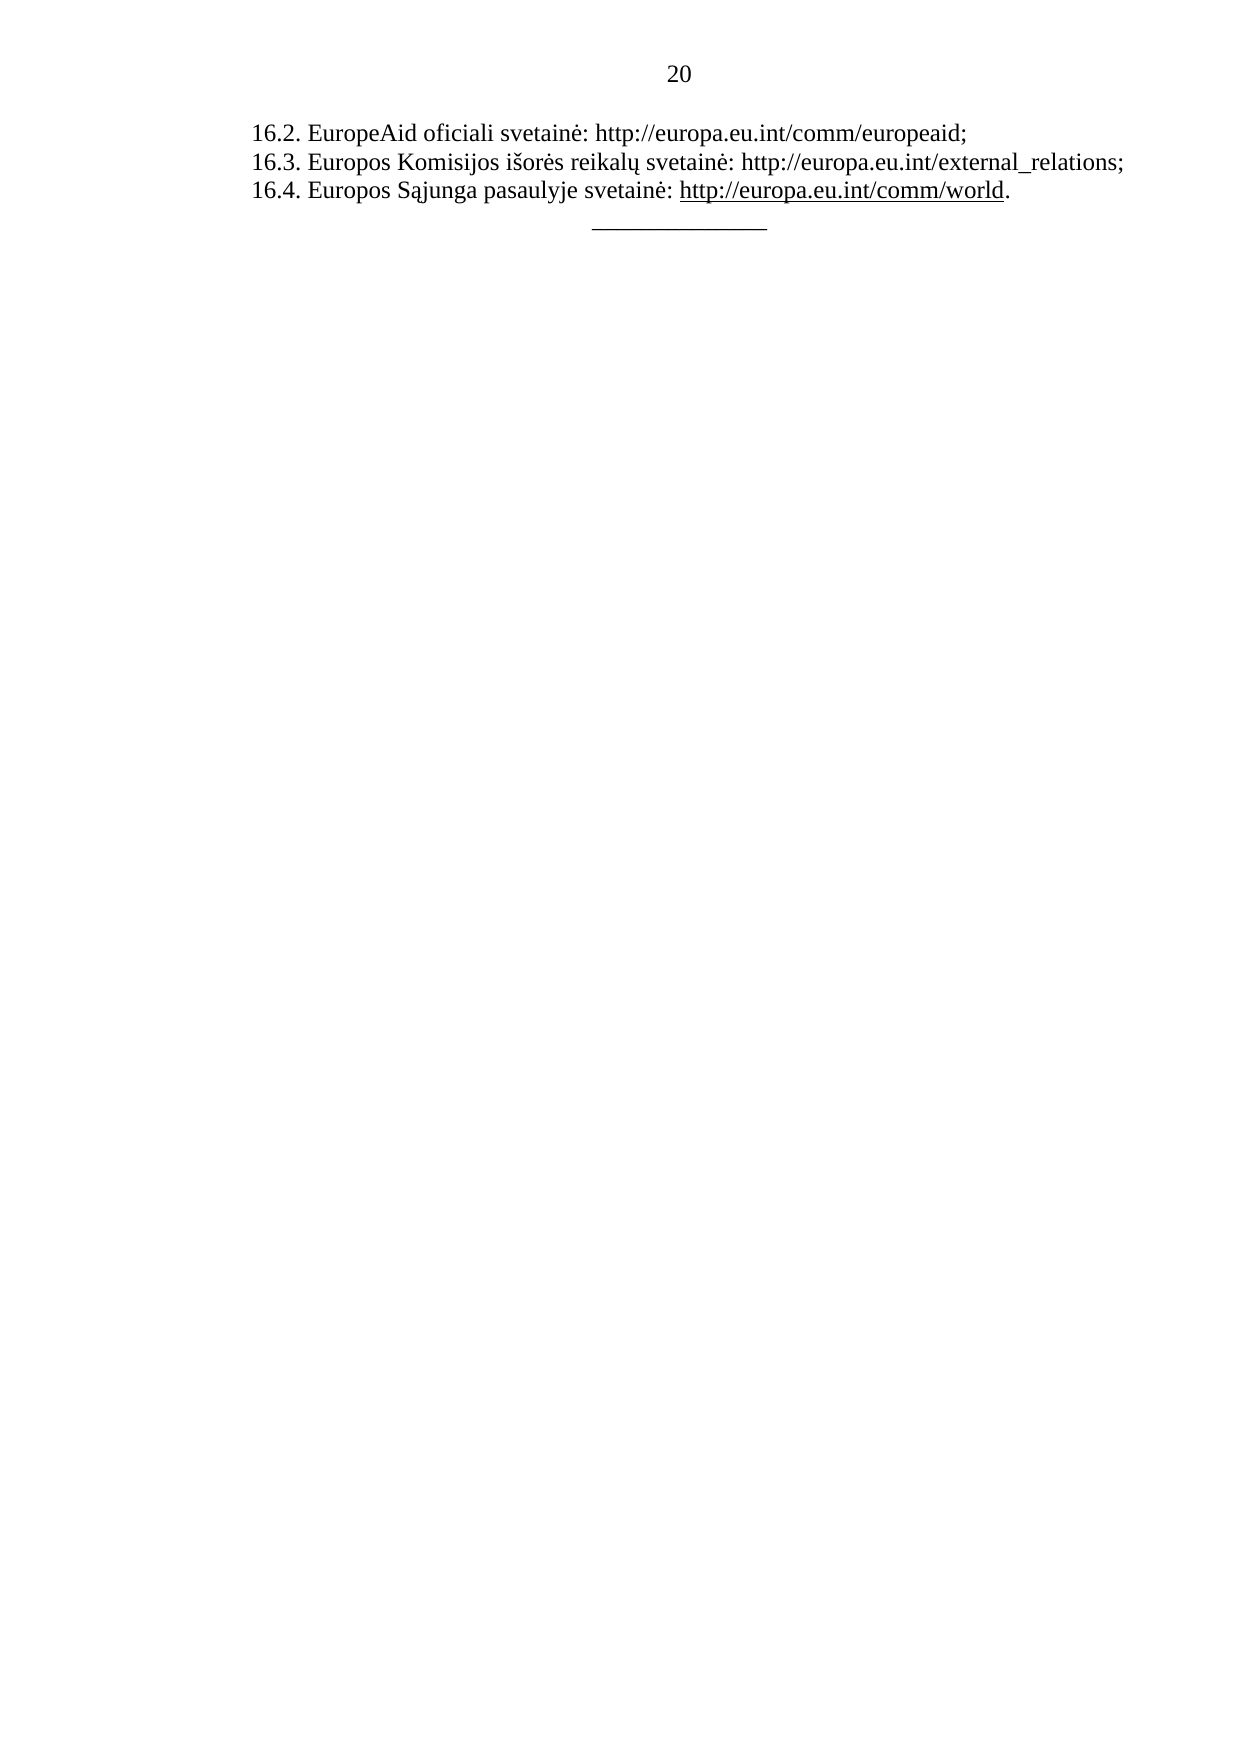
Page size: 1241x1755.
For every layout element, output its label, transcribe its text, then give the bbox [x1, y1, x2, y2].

text 16.4. Europos Sąjunga pasaulyje svetainė: http://europa.eu.int/comm/world. [177, 176, 1181, 204]
text 16.2. EuropeAid oficiali svetainė: http://europa.eu.int/comm/europeaid; [177, 118, 1181, 147]
text ______________ [177, 204, 1181, 233]
text 16.3. Europos Komisijos išorės reikalų svetainė: http://europa.eu.int/external_relations; [177, 147, 1181, 176]
